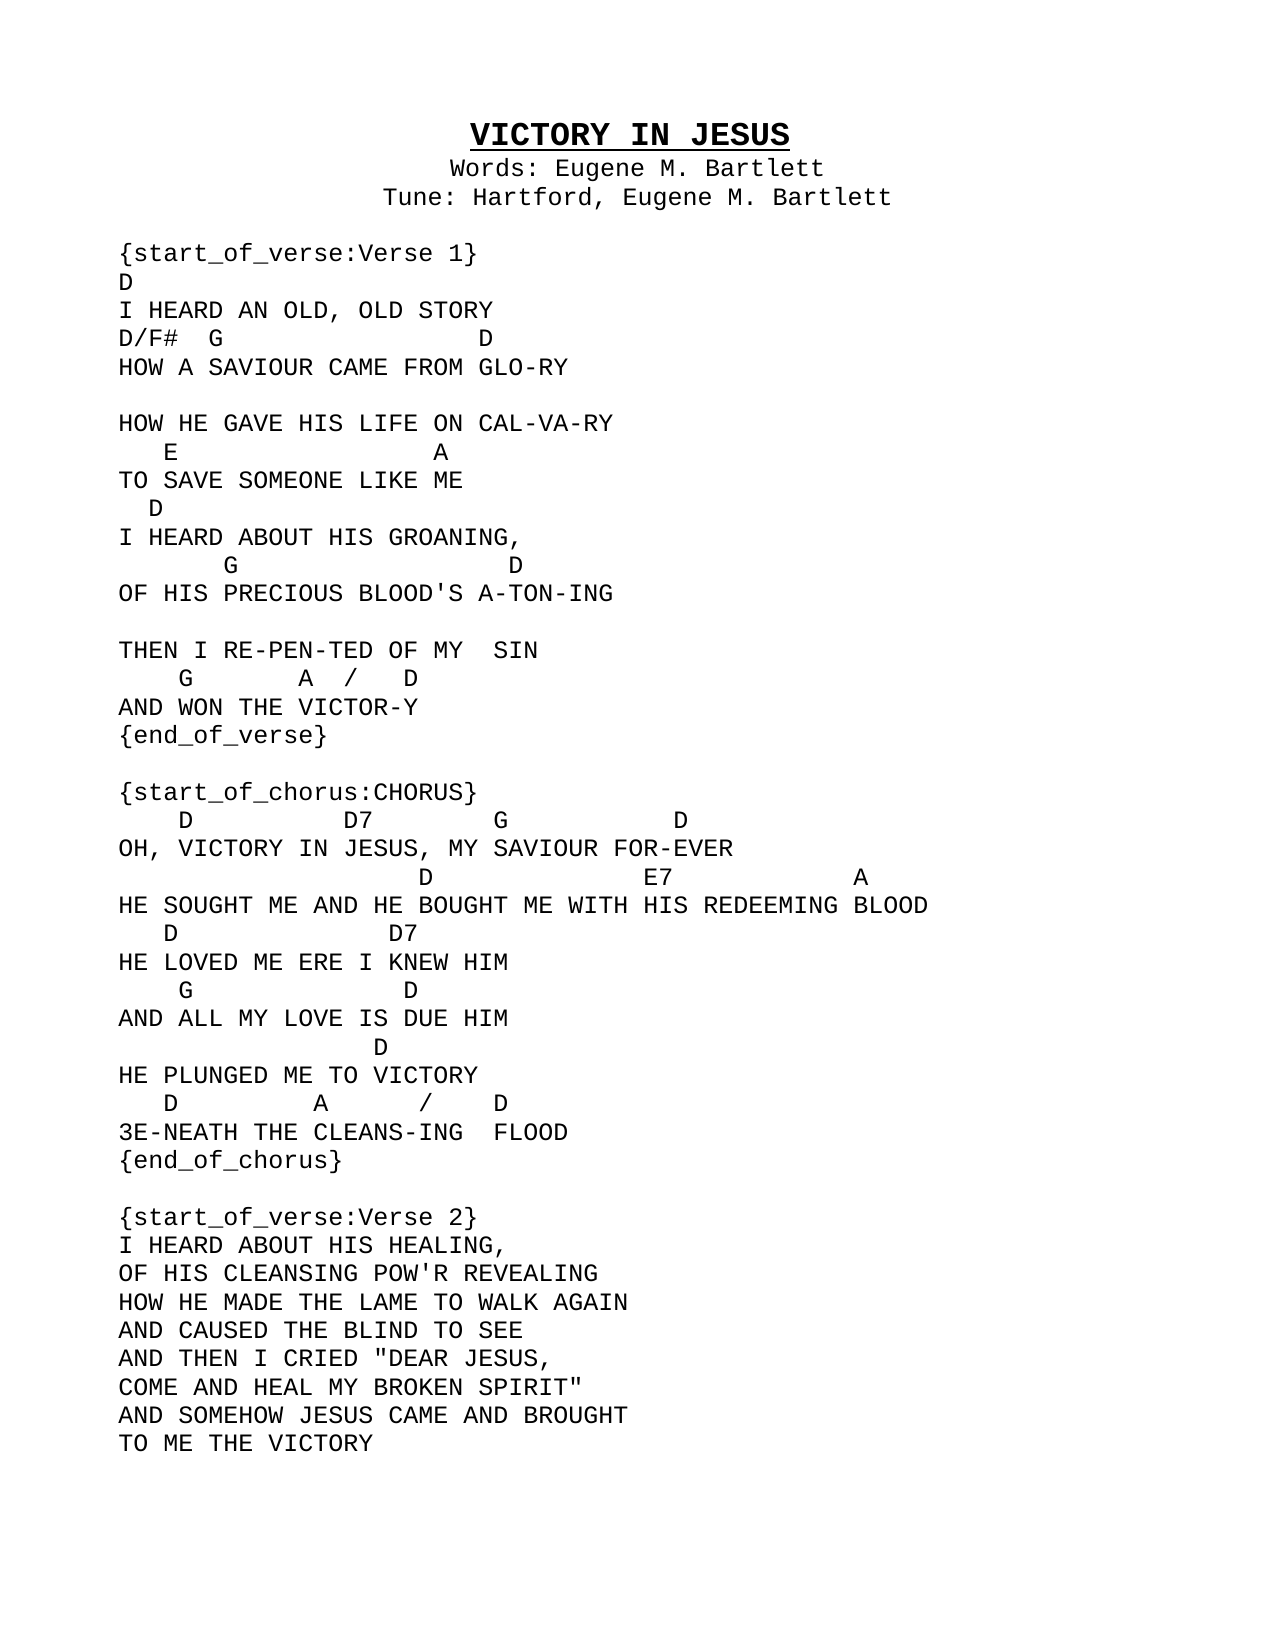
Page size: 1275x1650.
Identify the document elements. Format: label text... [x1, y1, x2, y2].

text {start_of_verse:Verse 1} D I HEARD AN OLD, OLD STORY D/F# G D HOW A SAVIOUR CAME FROM GLO-RY HOW HE GAVE HIS LIFE ON CAL-VA-RY E A TO SAVE SOMEONE LIKE ME D I HEARD ABOUT HIS GROANING, G D OF HIS PRECIOUS BLOOD'S A-TON-ING THEN I RE-PEN-TED OF MY SIN G A / D AND WON THE VICTOR-Y {end_of_verse} {start_of_chorus:CHORUS} D D7 G D OH, VICTORY IN JESUS, MY SAVIOUR FOR-EVER D E7 A HE SOUGHT ME AND HE BOUGHT ME WITH HIS REDEEMING BLOOD D D7 HE LOVED ME ERE I KNEW HIM G D AND ALL MY LOVE IS DUE HIM D HE PLUNGED ME TO VICTORY D A / D 3E-NEATH THE CLEANS-ING FLOOD {end_of_chorus} {start_of_verse:Verse 2} I HEARD ABOUT HIS HEALING, OF HIS CLEANSING POW'R REVEALING HOW HE MADE THE LAME TO WALK AGAIN AND CAUSED THE BLIND TO SEE AND THEN I CRIED "DEAR JESUS, COME AND HEAL MY BROKEN SPIRIT" AND SOMEHOW JESUS CAME AND BROUGHT TO ME THE VICTORY [118, 241, 1157, 1459]
text Words: Eugene M. Bartlett [118, 156, 1157, 184]
text VICTORY IN JESUS [118, 118, 1157, 156]
text Tune: Hartford, Eugene M. Bartlett [118, 184, 1157, 213]
